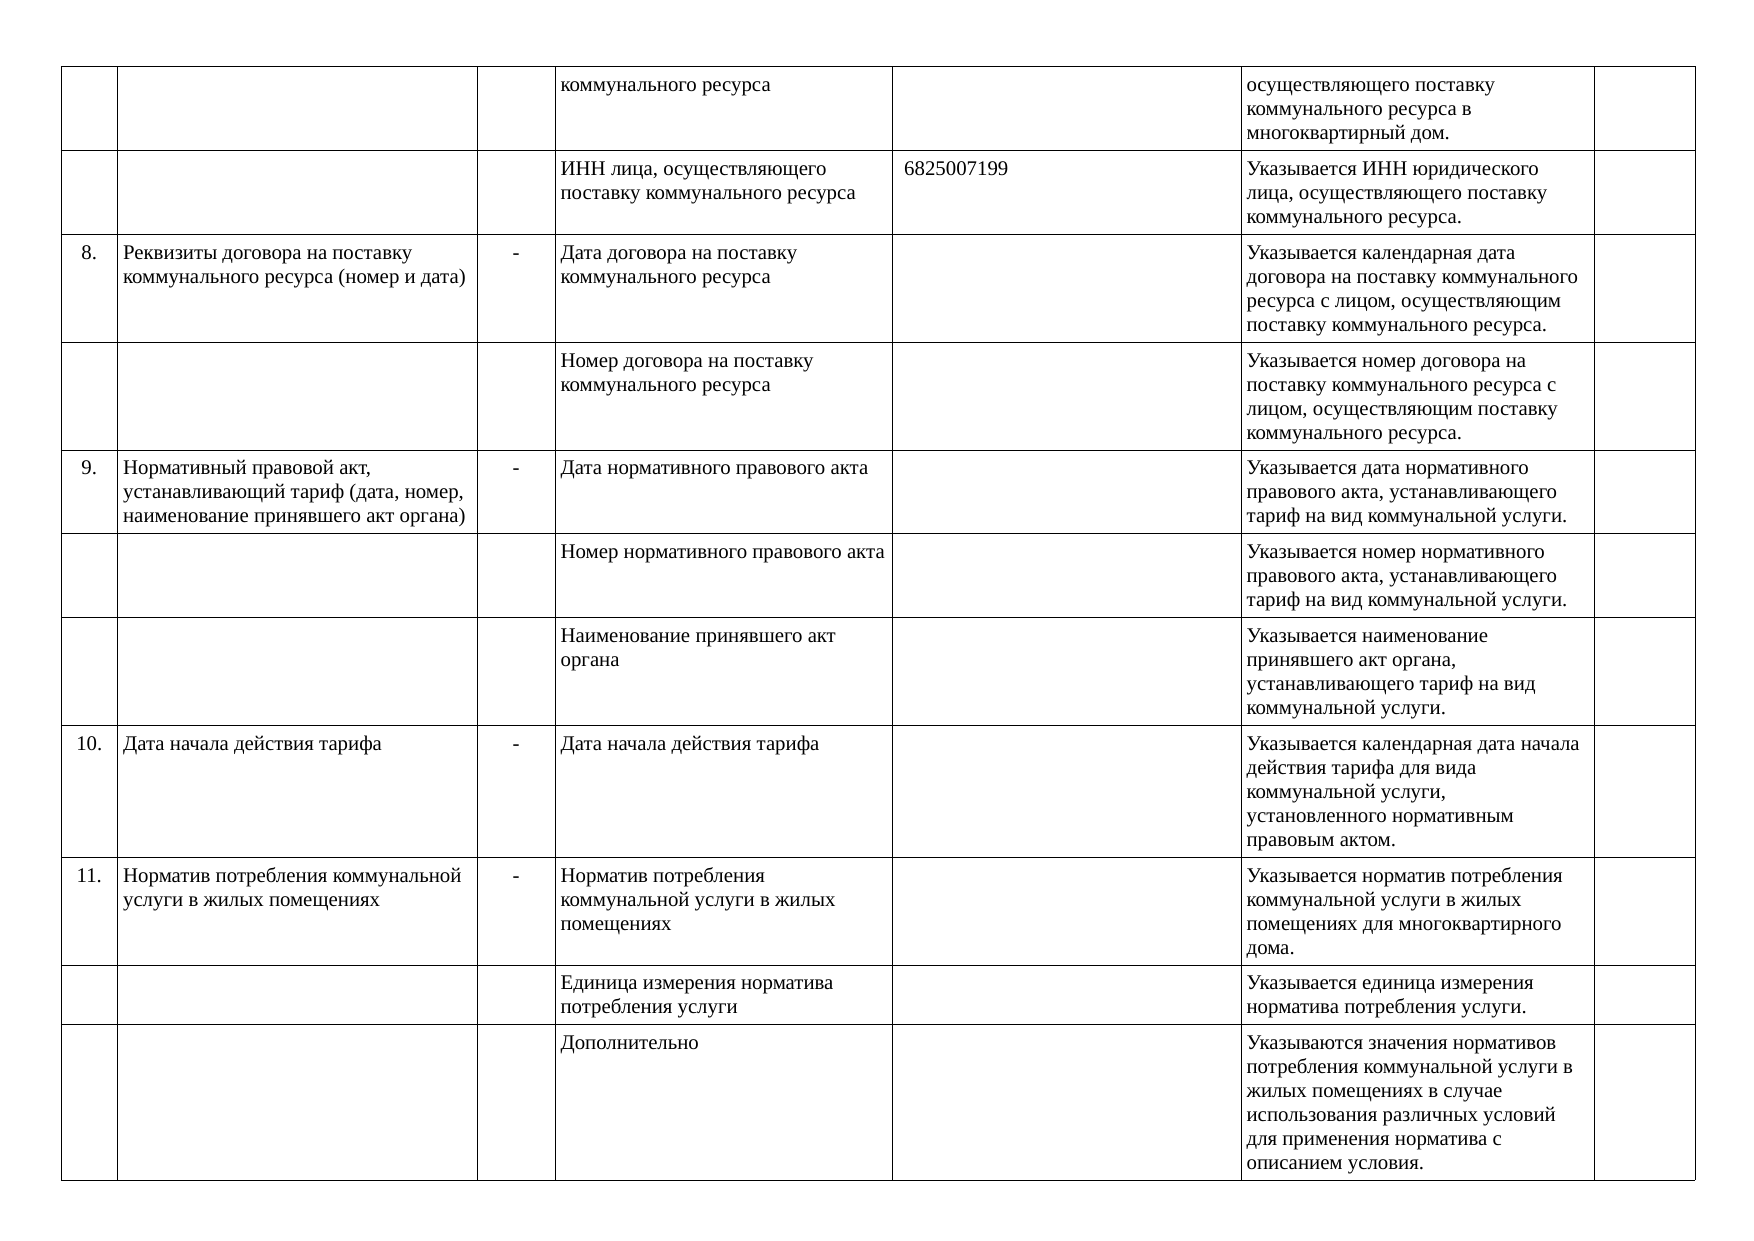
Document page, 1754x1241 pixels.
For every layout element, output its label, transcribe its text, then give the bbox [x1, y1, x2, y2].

table_cell [62, 151, 117, 234]
table_cell [118, 966, 477, 1024]
table_cell - [478, 235, 555, 342]
table_cell [893, 343, 1241, 449]
table_cell коммунального ресурса [556, 67, 892, 150]
table_cell осуществляющего поставку коммунального ресурса в многоквартирный дом. [1242, 67, 1594, 150]
table_cell [118, 534, 477, 617]
table_cell [62, 966, 117, 1024]
table_cell [118, 618, 477, 725]
table_cell Указывается наименование принявшего акт органа, устанавливающего тариф на вид коммунальной услуги. [1242, 618, 1594, 725]
table_cell ИНН лица, осуществляющего поставку коммунального ресурса [556, 151, 892, 234]
table_cell [118, 1025, 477, 1180]
table_cell Указывается календарная дата договора на поставку коммунального ресурса с лицом, осуществляющим поставку коммунального ресурса. [1242, 235, 1594, 342]
table_cell 9. [62, 451, 117, 533]
table_cell [62, 343, 117, 449]
table_cell - [478, 858, 555, 964]
table_cell [478, 1025, 555, 1180]
table_cell Номер нормативного правового акта [556, 534, 892, 617]
table_cell Указывается номер нормативного правового акта, устанавливающего тариф на вид коммунальной услуги. [1242, 534, 1594, 617]
table_cell [62, 1025, 117, 1180]
table_cell [118, 151, 477, 234]
table_cell [1595, 858, 1695, 964]
table_cell 8. [62, 235, 117, 342]
table_cell [893, 618, 1241, 725]
table_cell [893, 534, 1241, 617]
table_cell [62, 618, 117, 725]
table_cell [893, 235, 1241, 342]
table_cell [478, 151, 555, 234]
table_cell - [478, 726, 555, 857]
table_cell [1595, 235, 1695, 342]
table_cell Нормативный правовой акт, устанавливающий тариф (дата, номер, наименование принявшего акт органа) [118, 451, 477, 533]
table_cell Реквизиты договора на поставку коммунального ресурса (номер и дата) [118, 235, 477, 342]
table_cell [893, 451, 1241, 533]
table_cell 6825007199 [893, 151, 1241, 234]
table_cell Наименование принявшего акт органа [556, 618, 892, 725]
table_cell [1595, 618, 1695, 725]
table_cell - [478, 67, 555, 150]
table_cell 10. [62, 726, 117, 857]
table_cell [478, 618, 555, 725]
table_cell [893, 966, 1241, 1024]
table_cell [893, 1025, 1241, 1180]
table_cell Указывается норматив потребления коммунальной услуги в жилых помещениях для многоквартирного дома. [1242, 858, 1594, 964]
table_cell [893, 67, 1241, 150]
table_cell [1595, 67, 1695, 150]
table_cell Дата договора на поставку коммунального ресурса [556, 235, 892, 342]
table_cell [893, 726, 1241, 857]
table_cell Указывается единица измерения норматива потребления услуги. [1242, 966, 1594, 1024]
table_cell Указывается дата нормативного правового акта, устанавливающего тариф на вид коммунальной услуги. [1242, 451, 1594, 533]
table_cell 11. [62, 858, 117, 964]
table_cell [1595, 726, 1695, 857]
table_cell [62, 534, 117, 617]
table_cell [1595, 343, 1695, 449]
table_cell Дата нормативного правового акта [556, 451, 892, 533]
table_cell - [478, 451, 555, 533]
table_cell [1595, 151, 1695, 234]
table_cell [1595, 966, 1695, 1024]
table_cell Дополнительно [556, 1025, 892, 1180]
table_cell Норматив потребления коммунальной услуги в жилых помещениях [118, 858, 477, 964]
table_cell [118, 343, 477, 449]
table_cell Дата начала действия тарифа [118, 726, 477, 857]
table_cell [478, 343, 555, 449]
table_cell [1595, 451, 1695, 533]
table_cell Указывается календарная дата начала действия тарифа для вида коммунальной услуги, установленного нормативным правовым актом. [1242, 726, 1594, 857]
table_cell Указываются значения нормативов потребления коммунальной услуги в жилых помещениях в случае использования различных условий для применения норматива с описанием условия. [1242, 1025, 1594, 1180]
table_cell [1595, 534, 1695, 617]
table_cell Норматив потребления коммунальной услуги в жилых помещениях [556, 858, 892, 964]
table_cell Указывается номер договора на поставку коммунального ресурса с лицом, осуществляющим поставку коммунального ресурса. [1242, 343, 1594, 449]
table_cell Указывается ИНН юридического лица, осуществляющего поставку коммунального ресурса. [1242, 151, 1594, 234]
table_cell [118, 67, 477, 150]
table_cell Дата начала действия тарифа [556, 726, 892, 857]
table_cell [62, 67, 117, 150]
table_cell Номер договора на поставку коммунального ресурса [556, 343, 892, 449]
table_cell [1595, 1025, 1695, 1180]
table_cell Единица измерения норматива потребления услуги [556, 966, 892, 1024]
table_cell [478, 534, 555, 617]
table_cell [893, 858, 1241, 964]
table_cell [478, 966, 555, 1024]
